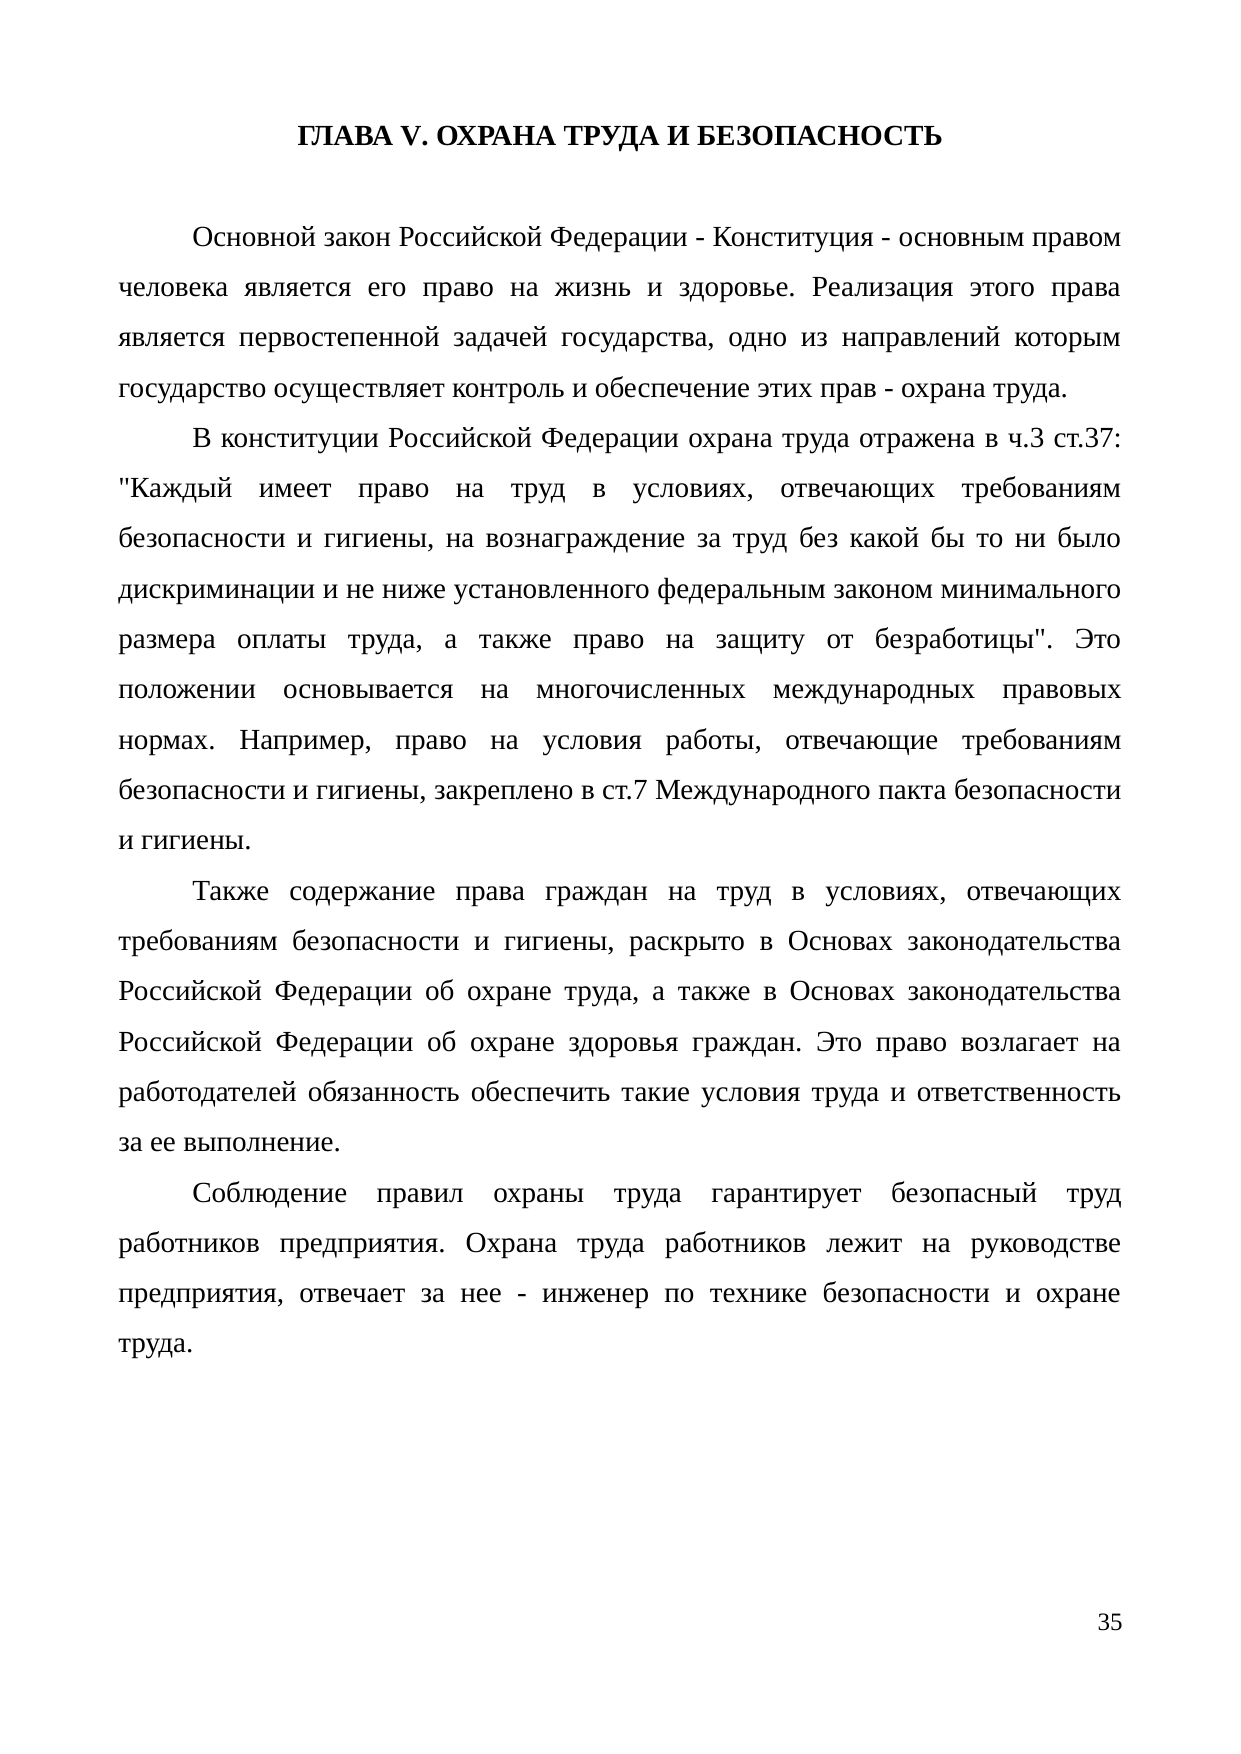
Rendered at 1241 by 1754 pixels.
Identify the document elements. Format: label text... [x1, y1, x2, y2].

subtitle Глава V. Охрана труда и безопасность [118, 118, 1122, 152]
text Основной закон Российской Федерации - Конституция - основным правом человека является его право на жизнь и здоровье. Реализация этого права является первостепенной задачей государства, одно из направлений которым государство осуществляет контроль и обеспечение этих прав - охрана труда. [118, 219, 1122, 403]
text Также содержание права граждан на труд в условиях, отвечающих требованиям безопасности и гигиены, раскрыто в Основах законодательства Российской Федерации об охране труда, а также в Основах законодательства Российской Федерации об охране здоровья граждан. Это право возлагает на работодателей обязанность обеспечить такие условия труда и ответственность за ее выполнение. [118, 873, 1122, 1158]
text Соблюдение правил охраны труда гарантирует безопасный труд работников предприятия. Охрана труда работников лежит на руководстве предприятия, отвечает за нее - инженер по технике безопасности и охране труда. [118, 1175, 1122, 1359]
text В конституции Российской Федерации охрана труда отражена в ч.3 ст.37: "Каждый имеет право на труд в условиях, отвечающих требованиям безопасности и гигиены, на вознаграждение за труд без какой бы то ни было дискриминации и не ниже установленного федеральным законом минимального размера оплаты труда, а также право на защиту от безработицы". Это положении основывается на многочисленных международных правовых нормах. Например, право на условия работы, отвечающие требованиям безопасности и гигиены, закреплено в ст.7 Международного пакта безопасности и гигиены. [118, 420, 1122, 856]
